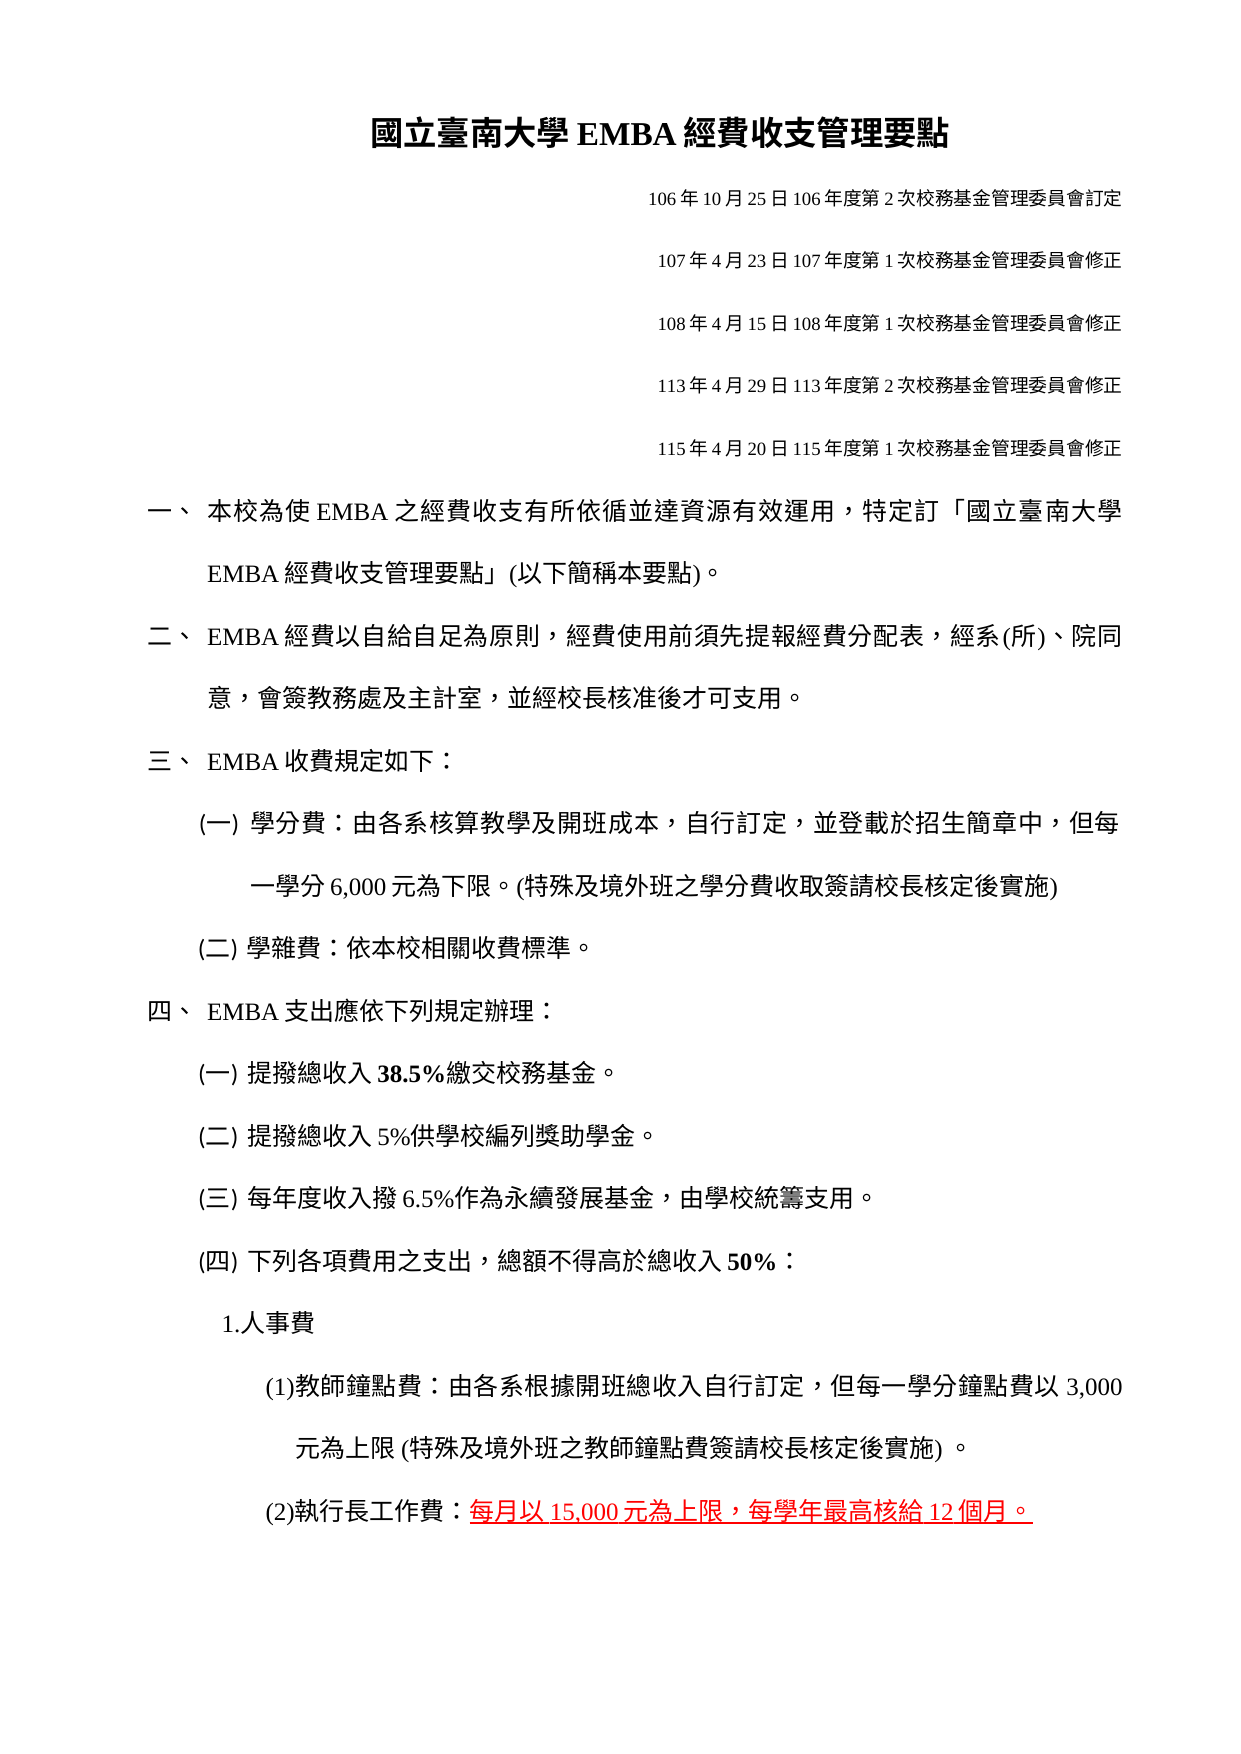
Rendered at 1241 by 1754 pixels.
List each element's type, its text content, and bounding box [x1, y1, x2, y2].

list 提撥總收入5%供學校編列獎助學金。 [198, 1093, 1122, 1155]
list EMBA支出應依下列規定辦理： [148, 968, 1122, 1030]
text (2)執行長工作費：每月以15,000元為上限，每學年最高核給12個月。 [265, 1468, 1122, 1530]
text 115年4月20日115年度第1次校務基金管理委員會修正 [289, 405, 1122, 468]
list 學分費：由各系核算教學及開班成本，自行訂定，並登載於招生簡章中，但每一學分6,000元為下限。(特殊及境外班之學分費收取簽請校長核定後實施) [199, 780, 1122, 905]
text 國立臺南大學EMBA經費收支管理要點 [198, 107, 1122, 155]
list 每年度收入撥6.5%作為永續發展基金，由學校統籌支用。 [198, 1155, 1122, 1218]
text 106年10月25日106年度第2次校務基金管理委員會訂定 [289, 155, 1122, 218]
list EMBA經費以自給自足為原則，經費使用前須先提報經費分配表，經系(所)、院同意，會簽教務處及主計室，並經校長核准後才可支用。 [148, 593, 1122, 718]
list 本校為使EMBA之經費收支有所依循並達資源有效運用，特定訂「國立臺南大學EMBA經費收支管理要點」(以下簡稱本要點)。 [148, 468, 1122, 593]
list 提撥總收入38.5%繳交校務基金。 [198, 1030, 1122, 1093]
list EMBA收費規定如下： [148, 718, 1122, 780]
text 113年4月29日113年度第2次校務基金管理委員會修正 [289, 343, 1122, 405]
text (1)教師鐘點費：由各系根據開班總收入自行訂定，但每一學分鐘點費以3,000元為上限 (特殊及境外班之教師鐘點費簽請校長核定後實施) 。 [265, 1343, 1122, 1468]
text 108年4月15日108年度第1次校務基金管理委員會修正 [289, 280, 1122, 343]
text 107年4月23日107年度第1次校務基金管理委員會修正 [289, 218, 1122, 280]
text 1.人事費 [148, 1280, 1122, 1343]
list 下列各項費用之支出，總額不得高於總收入50%： [198, 1218, 1122, 1280]
list 學雜費：依本校相關收費標準。 [198, 905, 1122, 968]
